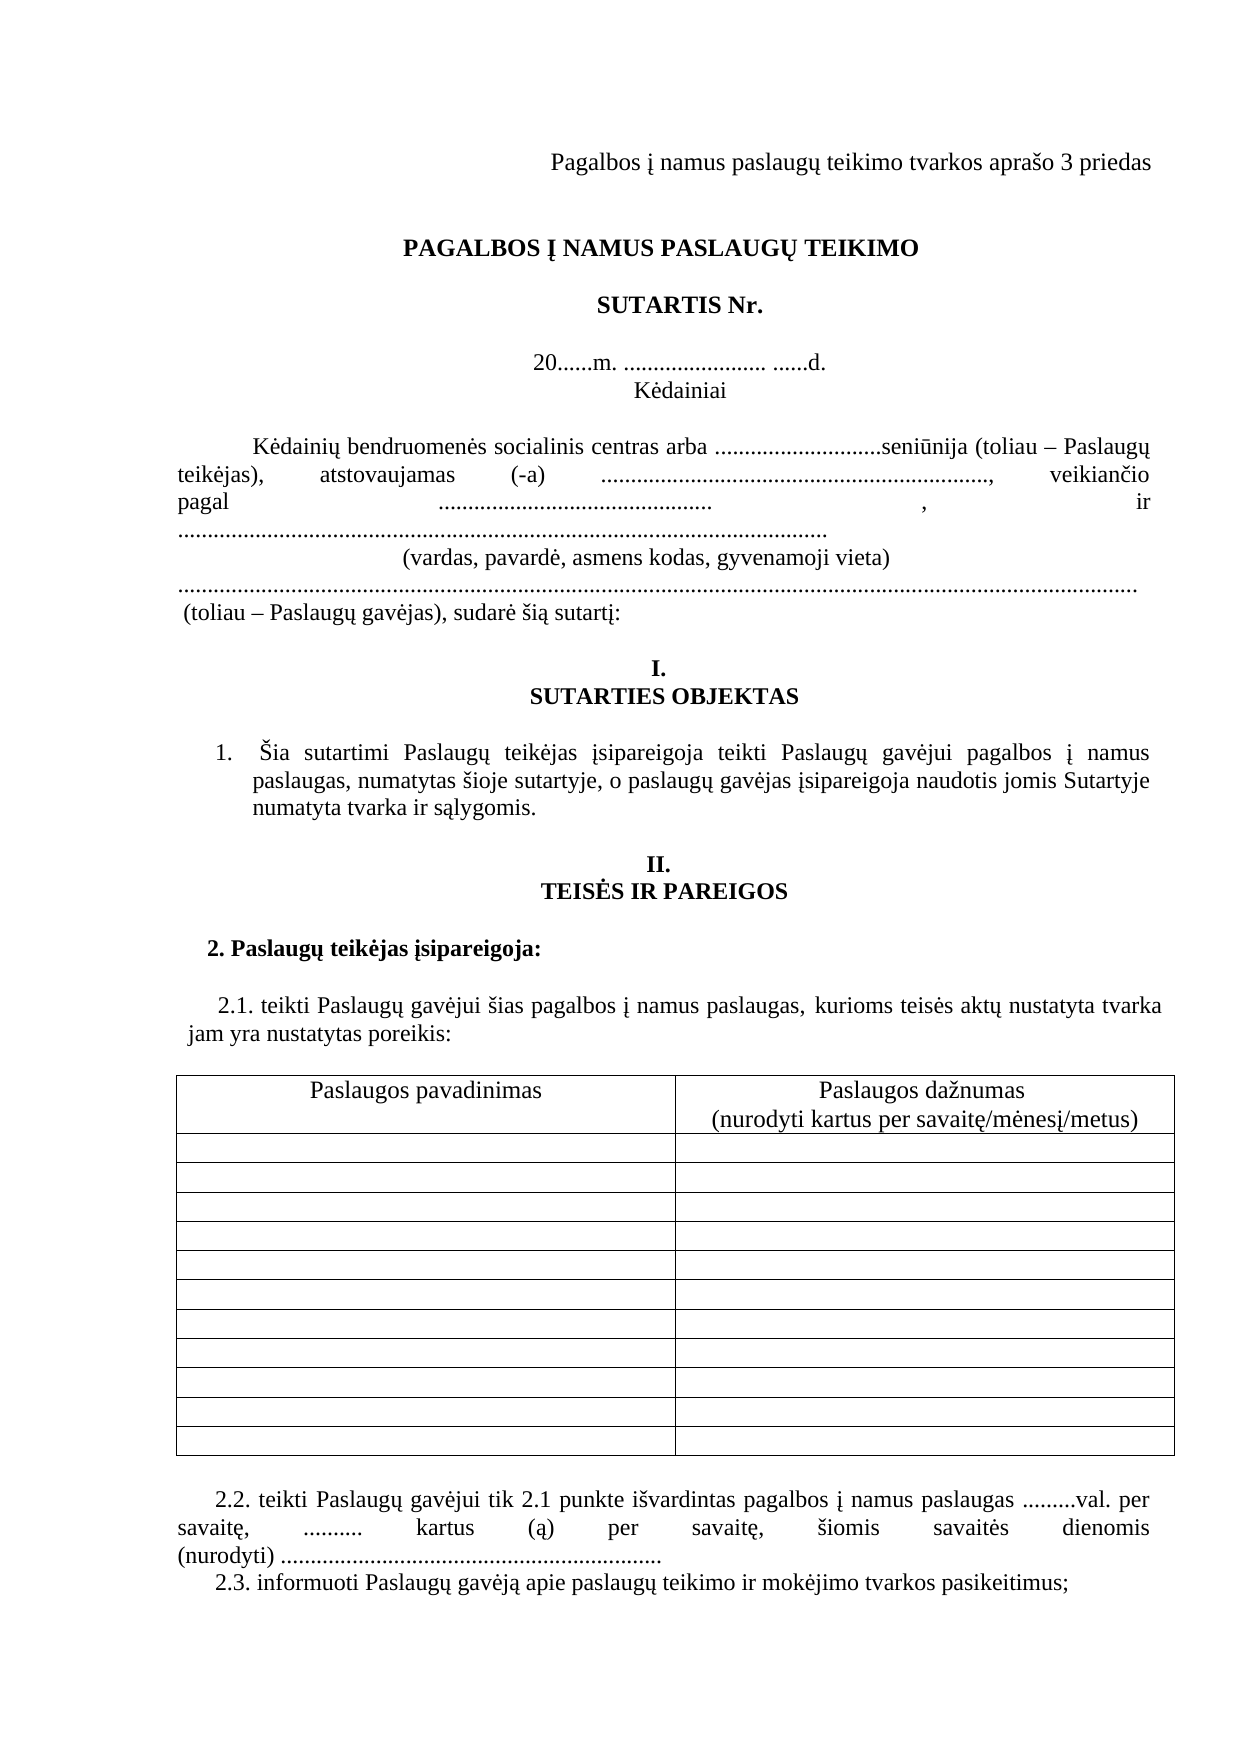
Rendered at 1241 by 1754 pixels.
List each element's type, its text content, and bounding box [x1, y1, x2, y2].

text I. [177, 654, 1152, 682]
table_cell [676, 1398, 1174, 1426]
table_cell [177, 1222, 675, 1250]
text II. [177, 849, 1152, 877]
table_cell [676, 1339, 1174, 1367]
table_cell [676, 1310, 1174, 1338]
text ................................................................................................................................................................. [177, 570, 1152, 598]
text Kėdainių bendruomenės socialinis centras arba ............................seniūnija (toliau – Paslaugų teikėjas), atstovaujamas (-a) ................................................................., veikiančio pagal .............................................. , ir ............................................................................................................. [177, 432, 1152, 542]
text TEISĖS IR PAREIGOS [177, 877, 1152, 905]
table_cell [177, 1368, 675, 1396]
table_cell [177, 1193, 675, 1221]
table_cell [177, 1134, 675, 1162]
table_cell [177, 1398, 675, 1426]
table_header 2.1. teikti Paslaugų gavėjui šias pagalbos į namus paslaugas, kurioms teisės aktų nustatyta tvarka jam yra nustatytas poreikis: [177, 990, 1174, 1046]
text (vardas, pavardė, asmens kodas, gyvenamoji vieta) [177, 542, 1152, 570]
text (toliau – Paslaugų gavėjas), sudarė šią sutartį: [177, 598, 1152, 625]
table_cell [177, 1339, 675, 1367]
table_cell [676, 1280, 1174, 1309]
text Pagalbos į namus paslaugų teikimo tvarkos aprašo 3 priedas [177, 147, 1152, 176]
table_cell [676, 1427, 1174, 1455]
text SUTARTIS Nr. [208, 291, 1152, 319]
table_cell [676, 1163, 1174, 1192]
table_cell [177, 1163, 675, 1192]
table_cell [676, 1134, 1174, 1162]
text 2. Paslaugų teikėjas įsipareigoja: [177, 933, 1152, 961]
text Kėdainiai [208, 376, 1152, 403]
table_cell [676, 1368, 1174, 1396]
table_cell [177, 1251, 675, 1279]
table_cell [177, 1427, 675, 1455]
table_header Paslaugos dažnumas (nurodyti kartus per savaitę/mėnesį/metus) [676, 1076, 1174, 1133]
text 1. Šia sutartimi Paslaugų teikėjas įsipareigoja teikti Paslaugų gavėjui pagalbos į namus paslaugas, numatytas šioje sutartyje, o paslaugų gavėjas įsipareigoja naudotis jomis Sutartyje numatyta tvarka ir sąlygomis. [215, 738, 1152, 821]
text SUTARTIES OBJEKTAS [177, 682, 1152, 709]
text 2.3. informuoti Paslaugų gavėją apie paslaugų teikimo ir mokėjimo tvarkos pasikeitimus; [177, 1568, 1152, 1596]
table_cell [676, 1251, 1174, 1279]
table_header Paslaugos pavadinimas [177, 1076, 675, 1133]
table_cell [676, 1193, 1174, 1221]
text 2.2. teikti Paslaugų gavėjui tik 2.1 punkte išvardintas pagalbos į namus paslaugas .........val. per savaitę, .......... kartus (ą) per savaitę, šiomis savaitės dienomis (nurodyti) ................................................................ [177, 1484, 1152, 1568]
table_cell [177, 1280, 675, 1309]
table_cell [676, 1222, 1174, 1250]
table_cell [177, 1310, 675, 1338]
text PAGALBOS Į NAMUS PASLAUGŲ TEIKIMO [177, 233, 1152, 262]
text 20......m. ........................ ......d. [208, 348, 1152, 376]
